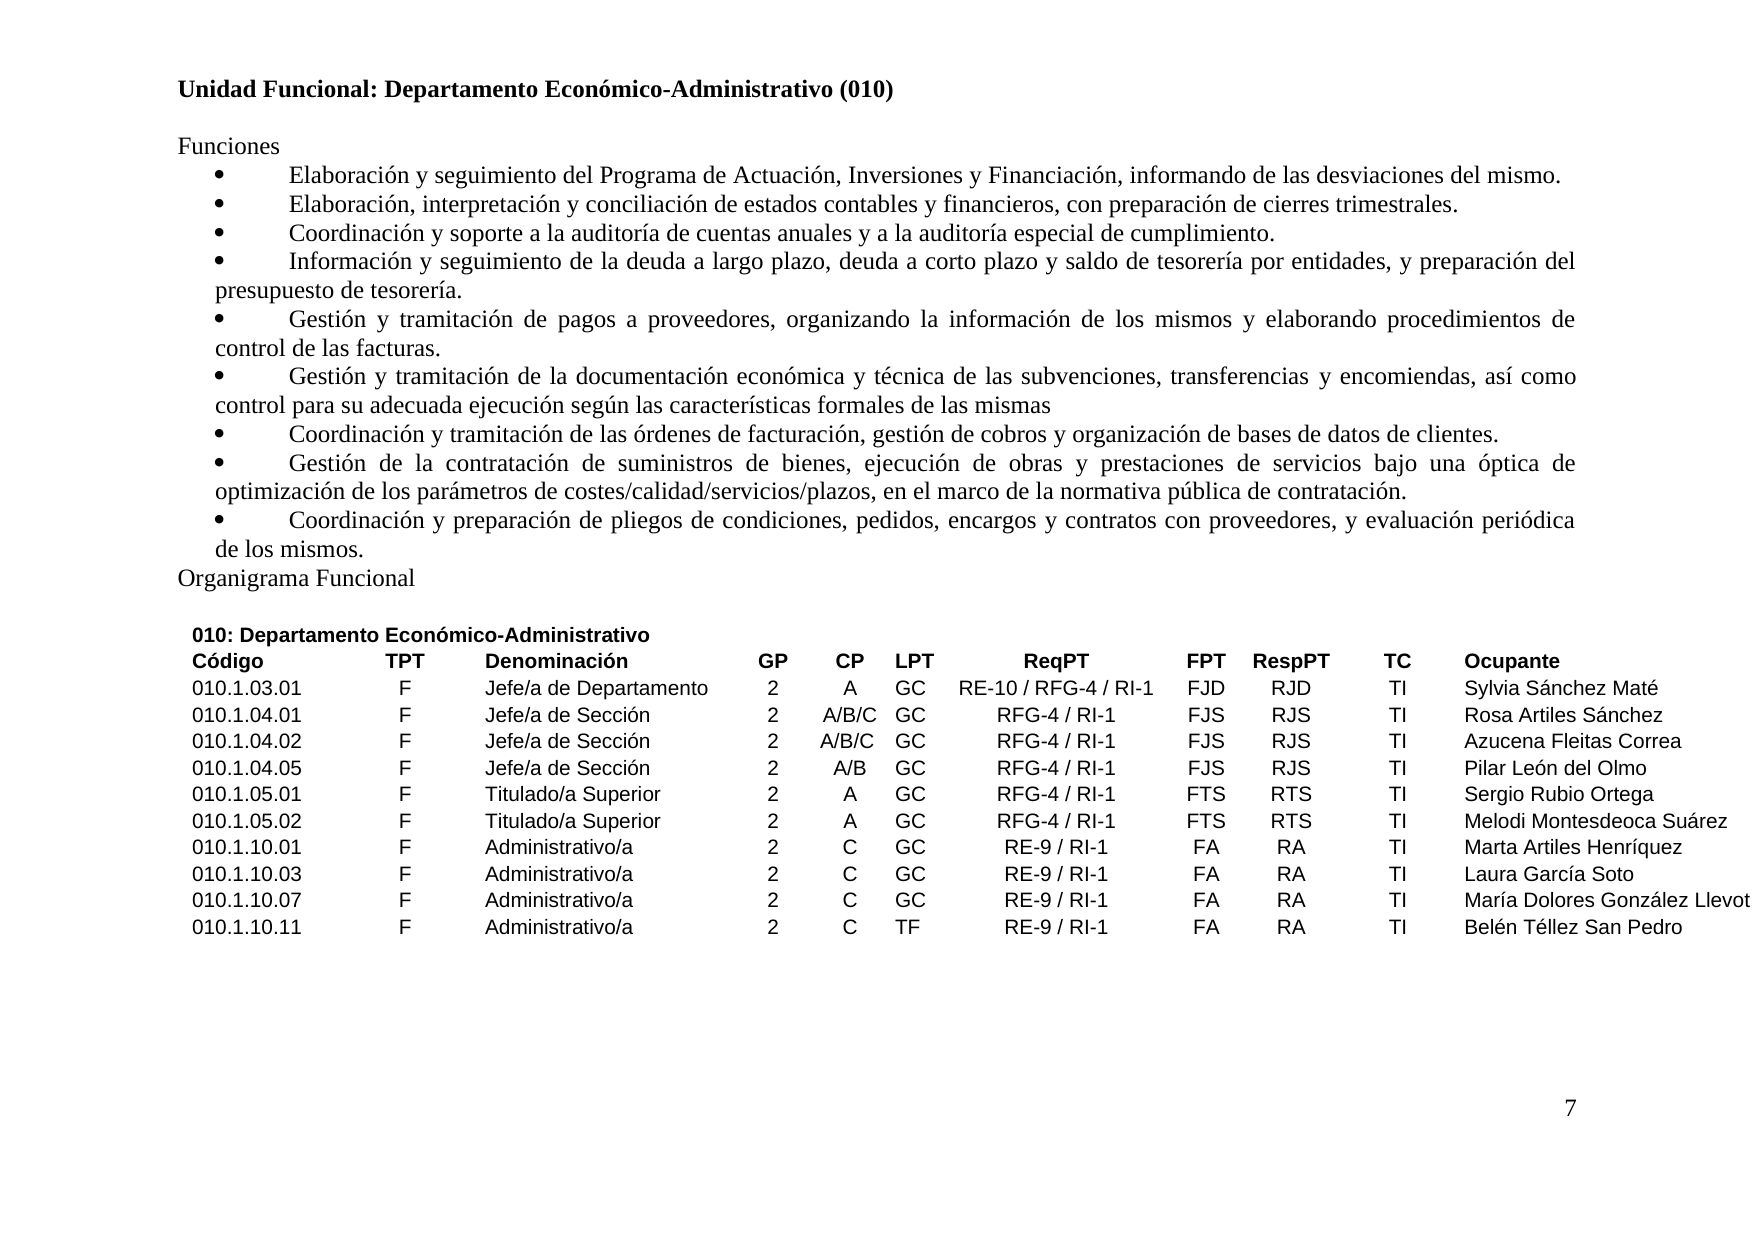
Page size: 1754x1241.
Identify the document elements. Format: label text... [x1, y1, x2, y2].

table_cell 010.1.03.01 [185, 673, 332, 700]
table_cell FJS [1169, 753, 1244, 779]
table_cell 010.1.10.07 [185, 886, 332, 912]
table_cell Jefe/a de Sección [478, 700, 733, 726]
table_cell Sergio Rubio Ortega [1457, 780, 1754, 806]
table_cell 010.1.10.01 [185, 833, 332, 859]
table_cell 010.1.05.02 [185, 806, 332, 833]
table_cell Melodi Montesdeoca Suárez [1457, 806, 1754, 833]
table_cell F [332, 912, 478, 939]
table_cell 2 [733, 753, 812, 779]
table_cell 010.1.05.01 [185, 780, 332, 806]
table_cell 010.1.04.02 [185, 726, 332, 753]
table_cell FJS [1169, 726, 1244, 753]
table_cell ReqPT [944, 647, 1169, 673]
table_cell F [332, 726, 478, 753]
table_cell RJS [1244, 753, 1338, 779]
table_cell TI [1339, 753, 1457, 779]
table_cell RFG-4 / RI-1 [944, 753, 1169, 779]
table_header [1169, 620, 1244, 647]
table_cell 010.1.04.01 [185, 700, 332, 726]
table_cell RTS [1244, 780, 1338, 806]
table_cell TF [888, 912, 944, 939]
table_cell TI [1339, 673, 1457, 700]
list Coordinación y soporte a la auditoría de cuentas anuales y a la auditoría especial de cumplimiento. [215, 218, 1577, 246]
table_cell Denominación [478, 647, 733, 673]
table_cell FPT [1169, 647, 1244, 673]
table_cell F [332, 673, 478, 700]
table_cell TI [1339, 700, 1457, 726]
table_cell 010.1.10.03 [185, 859, 332, 886]
table_cell TI [1339, 780, 1457, 806]
table_cell GC [888, 753, 944, 779]
table_cell Marta Artiles Henríquez [1457, 833, 1754, 859]
table_cell 010.1.04.05 [185, 753, 332, 779]
table_cell TC [1339, 647, 1457, 673]
table_header 010: Departamento Económico-Administrativo [185, 620, 944, 647]
table_cell GC [888, 886, 944, 912]
table_cell 2 [733, 886, 812, 912]
table_cell 2 [733, 780, 812, 806]
table_cell FTS [1169, 780, 1244, 806]
table_cell RFG-4 / RI-1 [944, 780, 1169, 806]
subtitle Funciones [177, 131, 1577, 160]
list Coordinación y tramitación de las órdenes de facturación, gestión de cobros y organización de bases de datos de clientes. [215, 419, 1577, 448]
list Gestión de la contratación de suministros de bienes, ejecución de obras y prestaciones de servicios bajo una óptica de optimización de los parámetros de costes/calidad/servicios/plazos, en el marco de la normativa pública de contratación. [215, 448, 1577, 505]
list Elaboración y seguimiento del Programa de Actuación, Inversiones y Financiación, informando de las desviaciones del mismo. [215, 160, 1577, 189]
table_cell GC [888, 806, 944, 833]
table_cell F [332, 886, 478, 912]
table_cell RE-9 / RI-1 [944, 886, 1169, 912]
table_cell FA [1169, 912, 1244, 939]
table_cell A/B [813, 753, 887, 779]
table_cell Administrativo/a [478, 833, 733, 859]
table_cell Pilar León del Olmo [1457, 753, 1754, 779]
table_cell 2 [733, 700, 812, 726]
table_cell RE-9 / RI-1 [944, 833, 1169, 859]
table_cell Jefe/a de Departamento [478, 673, 733, 700]
table_cell RA [1244, 859, 1338, 886]
table_cell A/B/C [813, 700, 887, 726]
table_cell 2 [733, 859, 812, 886]
table_cell A [813, 673, 887, 700]
table_cell Administrativo/a [478, 859, 733, 886]
table_cell C [813, 886, 887, 912]
table_cell RTS [1244, 806, 1338, 833]
table_cell Laura García Soto [1457, 859, 1754, 886]
table_cell C [813, 859, 887, 886]
table_cell GC [888, 726, 944, 753]
subtitle Unidad Funcional: Departamento Económico-Administrativo (010) [177, 74, 1577, 103]
table_cell TI [1339, 833, 1457, 859]
table_cell RFG-4 / RI-1 [944, 726, 1169, 753]
table_cell A [813, 806, 887, 833]
table_cell 2 [733, 806, 812, 833]
table_cell Belén Téllez San Pedro [1457, 912, 1754, 939]
subtitle Organigrama Funcional [177, 563, 1577, 591]
table_cell Jefe/a de Sección [478, 726, 733, 753]
table_cell FA [1169, 833, 1244, 859]
table_cell FTS [1169, 806, 1244, 833]
table_cell Rosa Artiles Sánchez [1457, 700, 1754, 726]
table_cell RE-9 / RI-1 [944, 912, 1169, 939]
table_cell C [813, 912, 887, 939]
table_cell Titulado/a Superior [478, 780, 733, 806]
table_cell Código [185, 647, 332, 673]
table_cell F [332, 753, 478, 779]
table_cell F [332, 780, 478, 806]
list Información y seguimiento de la deuda a largo plazo, deuda a corto plazo y saldo de tesorería por entidades, y preparación del presupuesto de tesorería. [215, 246, 1577, 304]
table_cell FJS [1169, 700, 1244, 726]
table_cell Sylvia Sánchez Maté [1457, 673, 1754, 700]
table_cell F [332, 859, 478, 886]
table_cell GC [888, 833, 944, 859]
table_cell RA [1244, 912, 1338, 939]
table_cell GC [888, 780, 944, 806]
table_cell RFG-4 / RI-1 [944, 700, 1169, 726]
table_cell 2 [733, 726, 812, 753]
table_header [1339, 620, 1457, 647]
table_cell RJD [1244, 673, 1338, 700]
table_cell RE-9 / RI-1 [944, 859, 1169, 886]
table_cell F [332, 833, 478, 859]
table_cell TI [1339, 912, 1457, 939]
table_cell CP [813, 647, 887, 673]
table_cell C [813, 833, 887, 859]
table_cell 2 [733, 833, 812, 859]
table_cell Jefe/a de Sección [478, 753, 733, 779]
list Gestión y tramitación de la documentación económica y técnica de las subvenciones, transferencias y encomiendas, así como control para su adecuada ejecución según las características formales de las mismas [215, 361, 1577, 419]
table_cell RA [1244, 833, 1338, 859]
table_cell RespPT [1244, 647, 1338, 673]
table_cell RE-10 / RFG-4 / RI-1 [944, 673, 1169, 700]
table_cell F [332, 806, 478, 833]
table_cell RA [1244, 886, 1338, 912]
list Coordinación y preparación de pliegos de condiciones, pedidos, encargos y contratos con proveedores, y evaluación periódica de los mismos. [215, 505, 1577, 563]
table_cell GC [888, 700, 944, 726]
table_cell TPT [332, 647, 478, 673]
table_cell TI [1339, 886, 1457, 912]
table_cell F [332, 700, 478, 726]
table_cell Administrativo/a [478, 912, 733, 939]
table_cell Titulado/a Superior [478, 806, 733, 833]
list Elaboración, interpretación y conciliación de estados contables y financieros, con preparación de cierres trimestrales. [215, 189, 1577, 218]
table_cell TI [1339, 726, 1457, 753]
table_cell A/B/C [813, 726, 887, 753]
table_cell GC [888, 859, 944, 886]
table_cell LPT [888, 647, 944, 673]
table_cell 2 [733, 673, 812, 700]
table_cell RJS [1244, 700, 1338, 726]
list Gestión y tramitación de pagos a proveedores, organizando la información de los mismos y elaborando procedimientos de control de las facturas. [215, 304, 1577, 361]
table_cell RJS [1244, 726, 1338, 753]
table_cell María Dolores González Llevot [1457, 886, 1754, 912]
table_cell A [813, 780, 887, 806]
table_header [1457, 620, 1754, 647]
table_cell GC [888, 673, 944, 700]
table_cell FA [1169, 859, 1244, 886]
table_cell Azucena Fleitas Correa [1457, 726, 1754, 753]
table_cell FJD [1169, 673, 1244, 700]
table_header [944, 620, 1169, 647]
table_cell Administrativo/a [478, 886, 733, 912]
table_cell 2 [733, 912, 812, 939]
table_cell TI [1339, 806, 1457, 833]
table_header [1244, 620, 1338, 647]
table_cell 010.1.10.11 [185, 912, 332, 939]
table_cell RFG-4 / RI-1 [944, 806, 1169, 833]
table_cell FA [1169, 886, 1244, 912]
table_cell TI [1339, 859, 1457, 886]
table_cell GP [733, 647, 812, 673]
table_cell Ocupante [1457, 647, 1754, 673]
